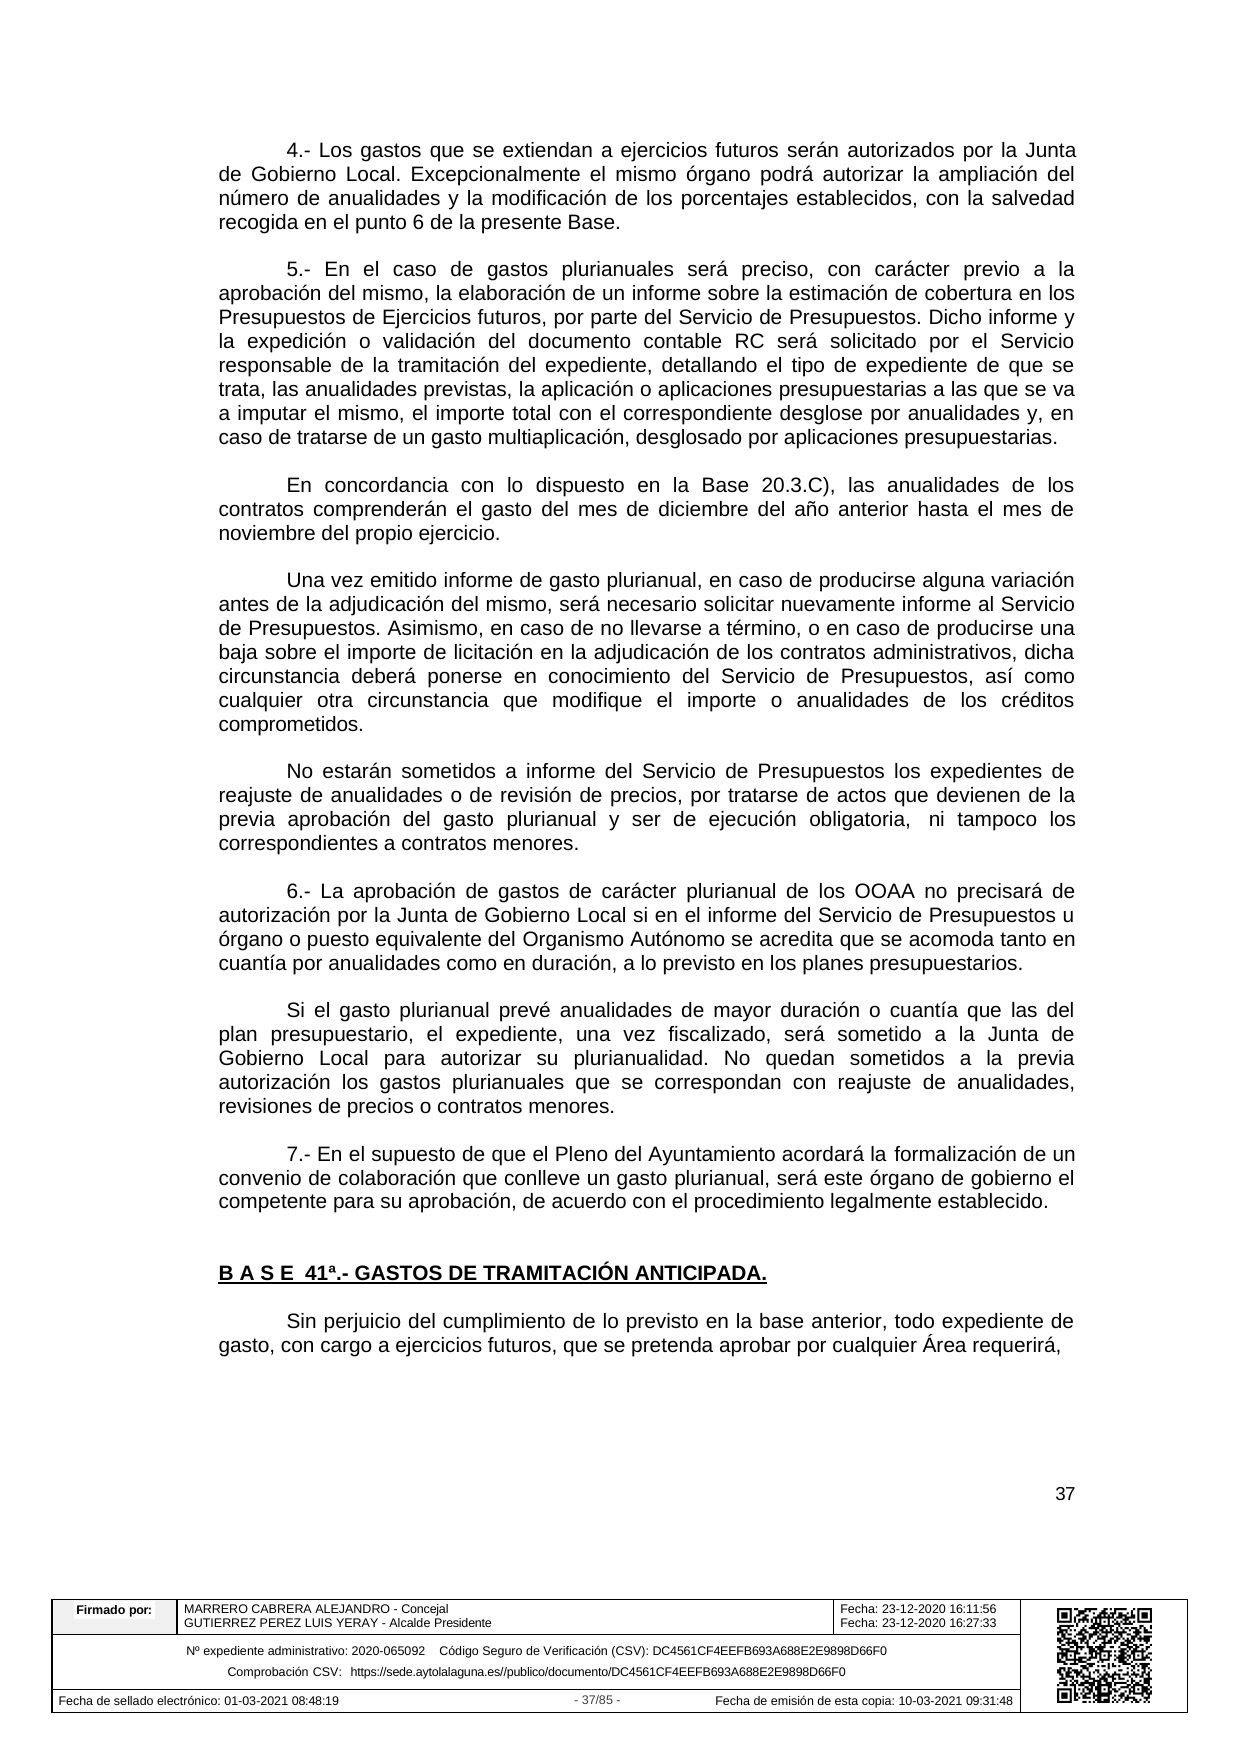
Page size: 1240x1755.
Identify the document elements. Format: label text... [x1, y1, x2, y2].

text 6.- La aprobación de gastos de carácter plurianual de los OOAA no precisará de autorización por la Junta de Gobierno Local si en el informe del Servicio de Presupuestos u órgano o puesto equivalente del Organismo Autónomo se acredita que se acomoda tanto en cuantía por anualidades como en duración, a lo previsto en los planes presupuestarios. [218, 878, 1076, 974]
text 4.- Los gastos que se extiendan a ejercicios futuros serán autorizados por la Junta de Gobierno Local. Excepcionalmente el mismo órgano podrá autorizar la ampliación del número de anualidades y la modificación de los porcentajes establecidos, con la salvedad recogida en el punto 6 de la presente Base. [218, 138, 1076, 234]
text No estarán sometidos a informe del Servicio de Presupuestos los expedientes de reajuste de anualidades o de revisión de precios, por tratarse de actos que devienen de la previa aprobación del gasto plurianual y ser de ejecución obligatoria, ni tampoco los correspondientes a contratos menores. [218, 759, 1076, 855]
text 7.- En el supuesto de que el Pleno del Ayuntamiento acordará la formalización de un convenio de colaboración que conlleve un gasto plurianual, será este órgano de gobierno el competente para su aprobación, de acuerdo con el procedimiento legalmente establecido. [218, 1141, 1076, 1213]
text En concordancia con lo dispuesto en la Base 20.3.C), las anualidades de los contratos comprenderán el gasto del mes de diciembre del año anterior hasta el mes de noviembre del propio ejercicio. [218, 472, 1076, 544]
text Una vez emitido informe de gasto plurianual, en caso de producirse alguna variación antes de la adjudicación del mismo, será necesario solicitar nuevamente informe al Servicio de Presupuestos. Asimismo, en caso de no llevarse a término, o en caso de producirse una baja sobre el importe de licitación en la adjudicación de los contratos administrativos, dicha circunstancia deberá ponerse en conocimiento del Servicio de Presupuestos, así como cualquier otra circunstancia que modifique el importe o anualidades de los créditos comprometidos. [218, 568, 1076, 736]
text 37 [175, 1483, 1076, 1504]
text Sin perjuicio del cumplimiento de lo previsto en la base anterior, todo expediente de gasto, con cargo a ejercicios futuros, que se pretenda aprobar por cualquier Área requerirá, [218, 1309, 1076, 1357]
text Si el gasto plurianual prevé anualidades de mayor duración o cuantía que las del plan presupuestario, el expediente, una vez fiscalizado, será sometido a la Junta de Gobierno Local para autorizar su plurianualidad. No quedan sometidos a la previa autorización los gastos plurianuales que se correspondan con reajuste de anualidades, revisiones de precios o contratos menores. [218, 998, 1076, 1118]
subtitle B A S E 41ª.- GASTOS DE TRAMITACIÓN ANTICIPADA. [218, 1261, 1087, 1285]
text 5.- En el caso de gastos plurianuales será preciso, con carácter previo a la aprobación del mismo, la elaboración de un informe sobre la estimación de cobertura en los Presupuestos de Ejercicios futuros, por parte del Servicio de Presupuestos. Dicho informe y la expedición o validación del documento contable RC será solicitado por el Servicio responsable de la tramitación del expediente, detallando el tipo de expediente de que se trata, las anualidades previstas, la aplicación o aplicaciones presupuestarias a las que se va a imputar el mismo, el importe total con el correspondiente desglose por anualidades y, en caso de tratarse de un gasto multiaplicación, desglosado por aplicaciones presupuestarias. [218, 257, 1076, 449]
